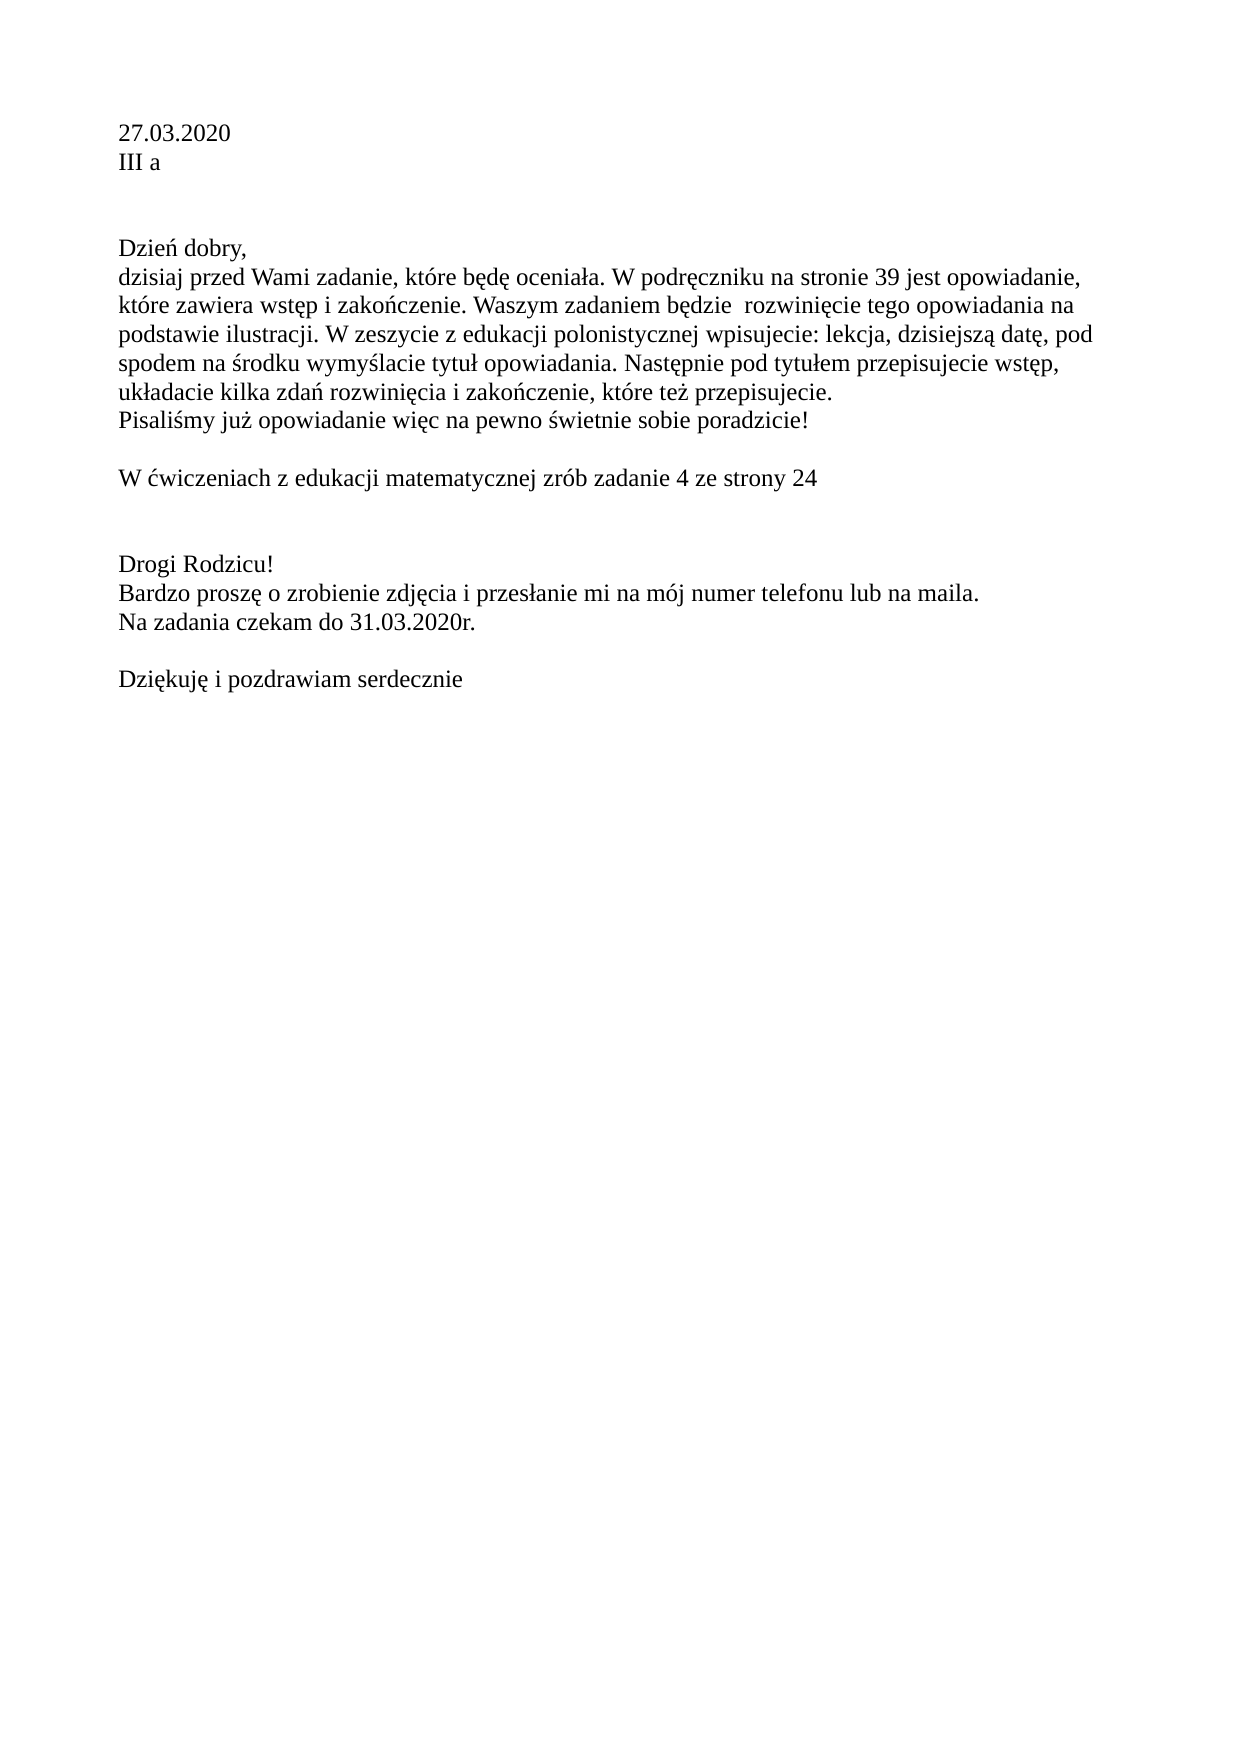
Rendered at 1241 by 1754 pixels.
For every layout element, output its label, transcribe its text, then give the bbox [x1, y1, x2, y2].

text Pisaliśmy już opowiadanie więc na pewno świetnie sobie poradzicie! [118, 406, 1122, 434]
text W ćwiczeniach z edukacji matematycznej zrób zadanie 4 ze strony 24 [118, 463, 1122, 492]
text Dziękuję i pozdrawiam serdecznie [118, 664, 1122, 693]
text Dzień dobry, [118, 233, 1122, 262]
text Na zadania czekam do 31.03.2020r. [118, 607, 1122, 636]
text dzisiaj przed Wami zadanie, które będę oceniała. W podręczniku na stronie 39 jest opowiadanie, które zawiera wstęp i zakończenie. Waszym zadaniem będzie rozwinięcie tego opowiadania na podstawie ilustracji. W zeszycie z edukacji polonistycznej wpisujecie: lekcja, dzisiejszą datę, pod spodem na środku wymyślacie tytuł opowiadania. Następnie pod tytułem przepisujecie wstęp, układacie kilka zdań rozwinięcia i zakończenie, które też przepisujecie. [118, 262, 1122, 406]
text III a [118, 147, 1122, 176]
text Drogi Rodzicu! [118, 549, 1122, 578]
text Bardzo proszę o zrobienie zdjęcia i przesłanie mi na mój numer telefonu lub na maila. [118, 578, 1122, 607]
text 27.03.2020 [118, 118, 1122, 147]
